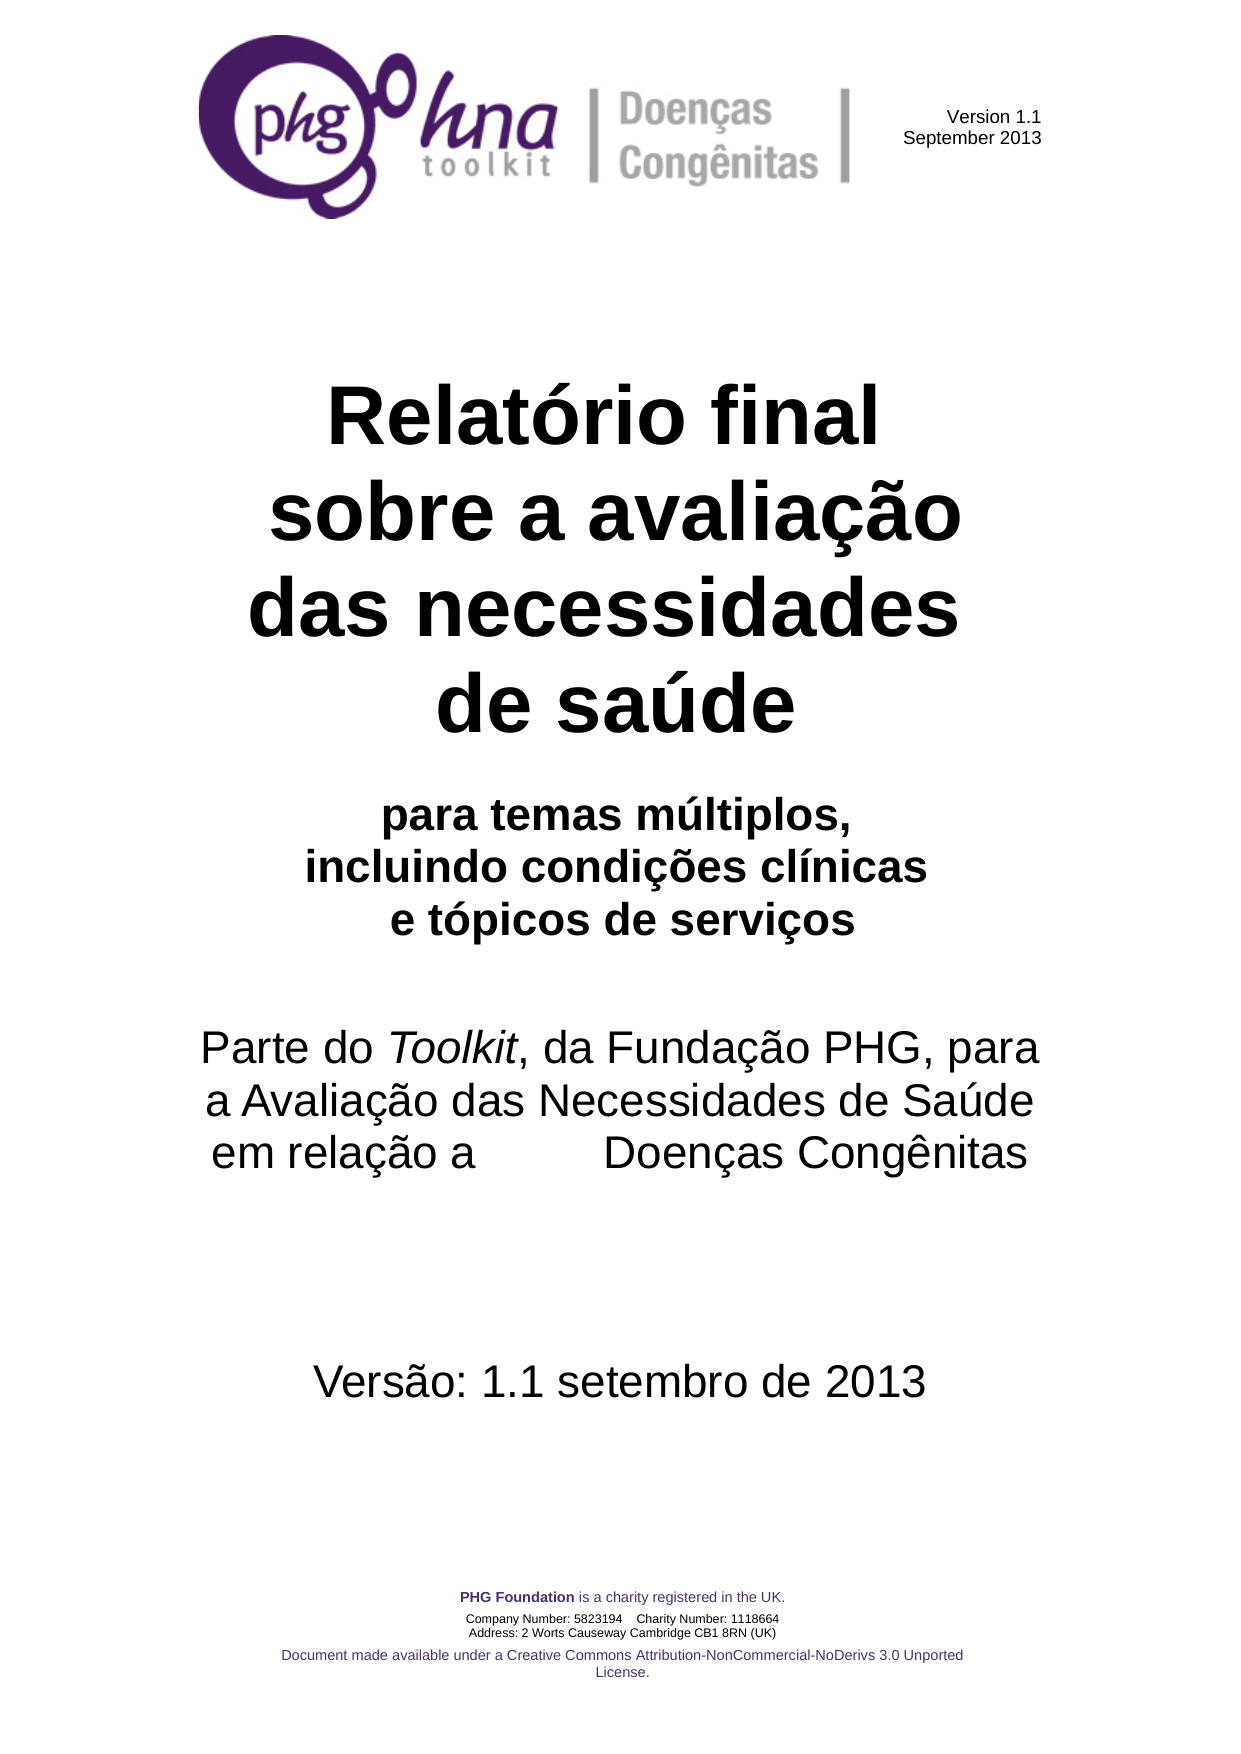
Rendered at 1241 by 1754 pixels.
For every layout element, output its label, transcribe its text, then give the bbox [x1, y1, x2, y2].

title para temas múltiplos, incluindo condições clínicas e tópicos de serviços [276, 787, 969, 945]
title Relatório final sobre a avaliação das necessidades de saúde [187, 366, 1044, 750]
title Versão: 1.1 setembro de 2013 [187, 1355, 1053, 1408]
title Parte do Toolkit, da Fundação PHG, para a Avaliação das Necessidades de Saúde em relação a Doenças Congênitas [187, 1020, 1053, 1178]
